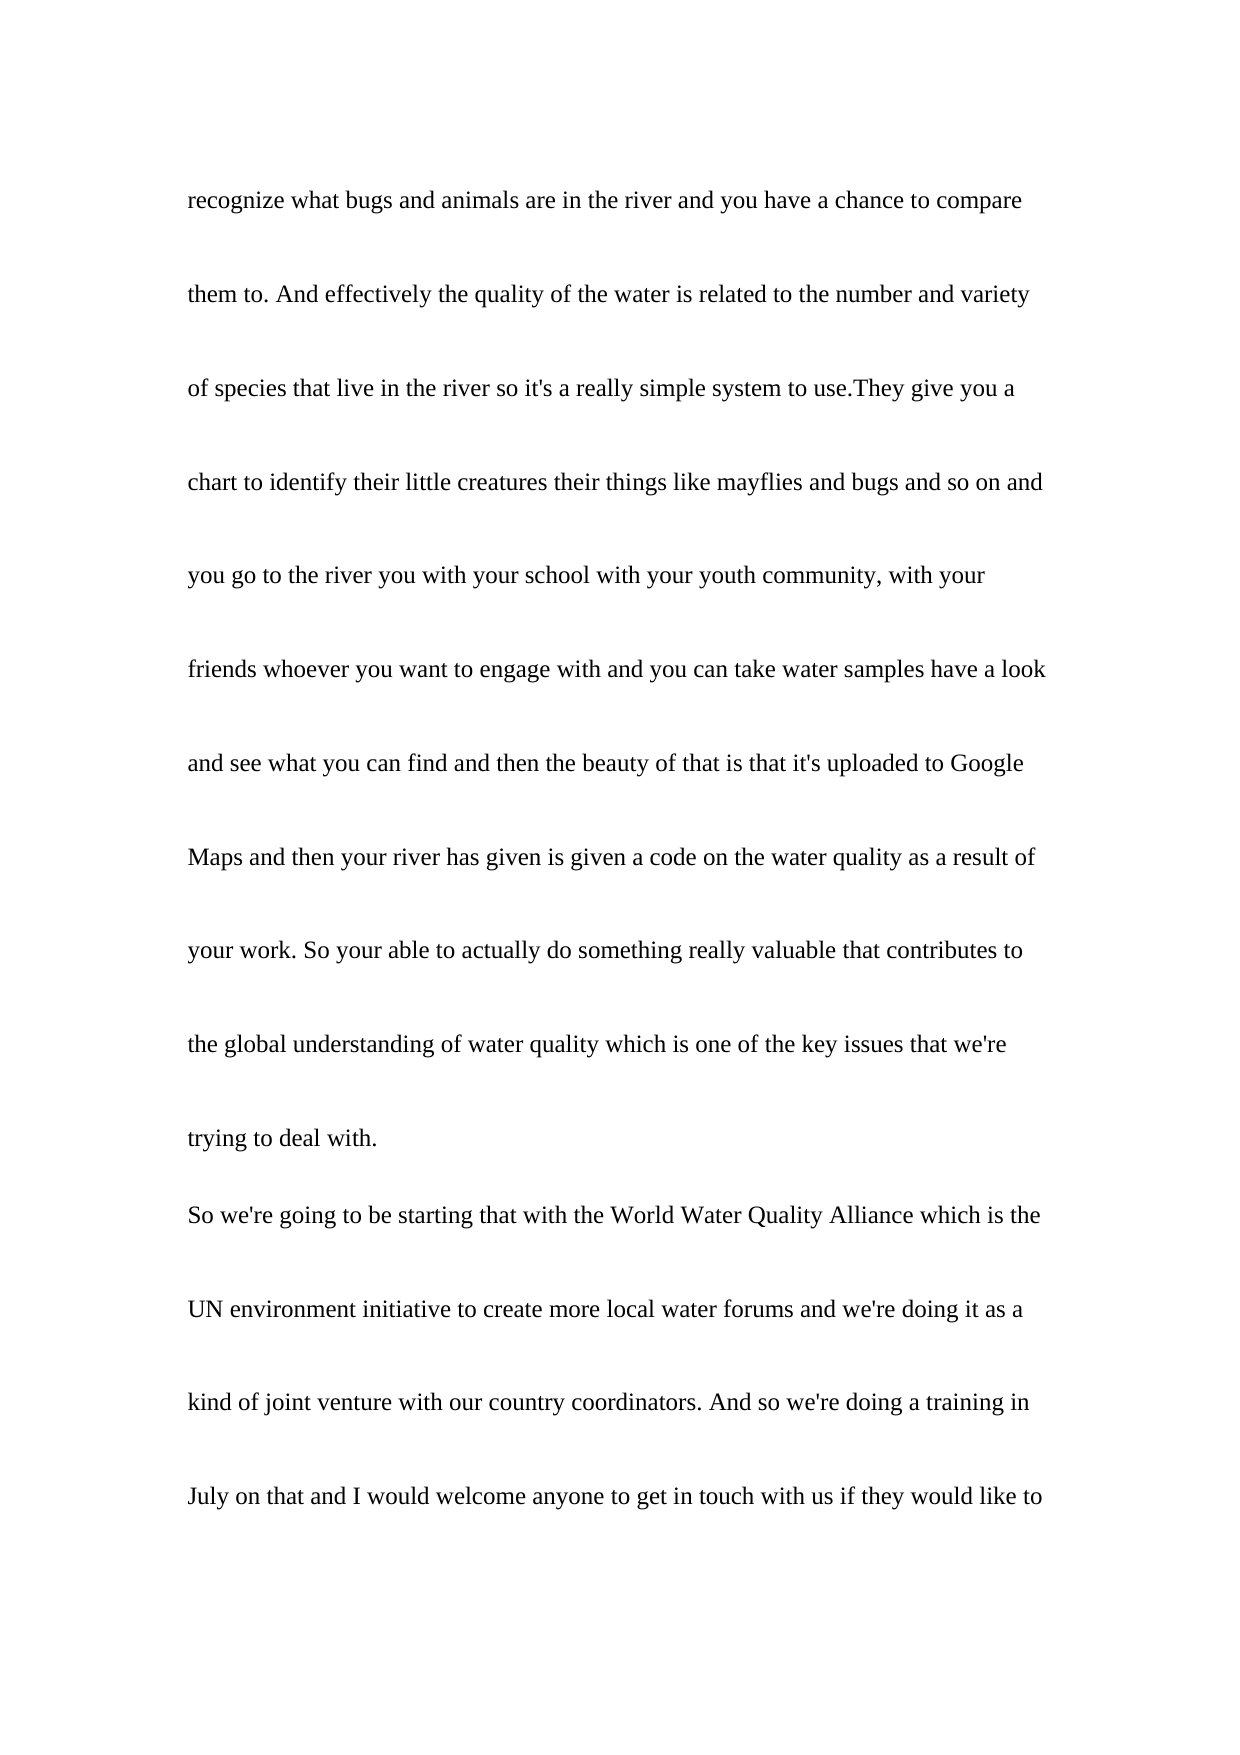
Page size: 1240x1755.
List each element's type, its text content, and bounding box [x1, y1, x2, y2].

text So we're going to be starting that with the World Water Quality Alliance which is the UN environment initiative to create more local water forums and we're doing it as a kind of joint venture with our country coordinators. And so we're doing a training in July on that and I would welcome anyone to get in touch with us if they would like to [187, 1173, 1052, 1516]
text recognize what bugs and animals are in the river and you have a chance to compare them to. And effectively the quality of the water is related to the number and variety of species that live in the river so it's a really simple system to use.They give you a chart to identify their little creatures their things like mayflies and bugs and so on and you go to the river you with your school with your youth community, with your friends whoever you want to engage with and you can take water samples have a look and see what you can find and then the beauty of that is that it's uploaded to Google Maps and then your river has given is given a code on the water quality as a result of your work. So your able to actually do something really valuable that contributes to the global understanding of water quality which is one of the key issues that we're trying to deal with. [187, 158, 1052, 1158]
